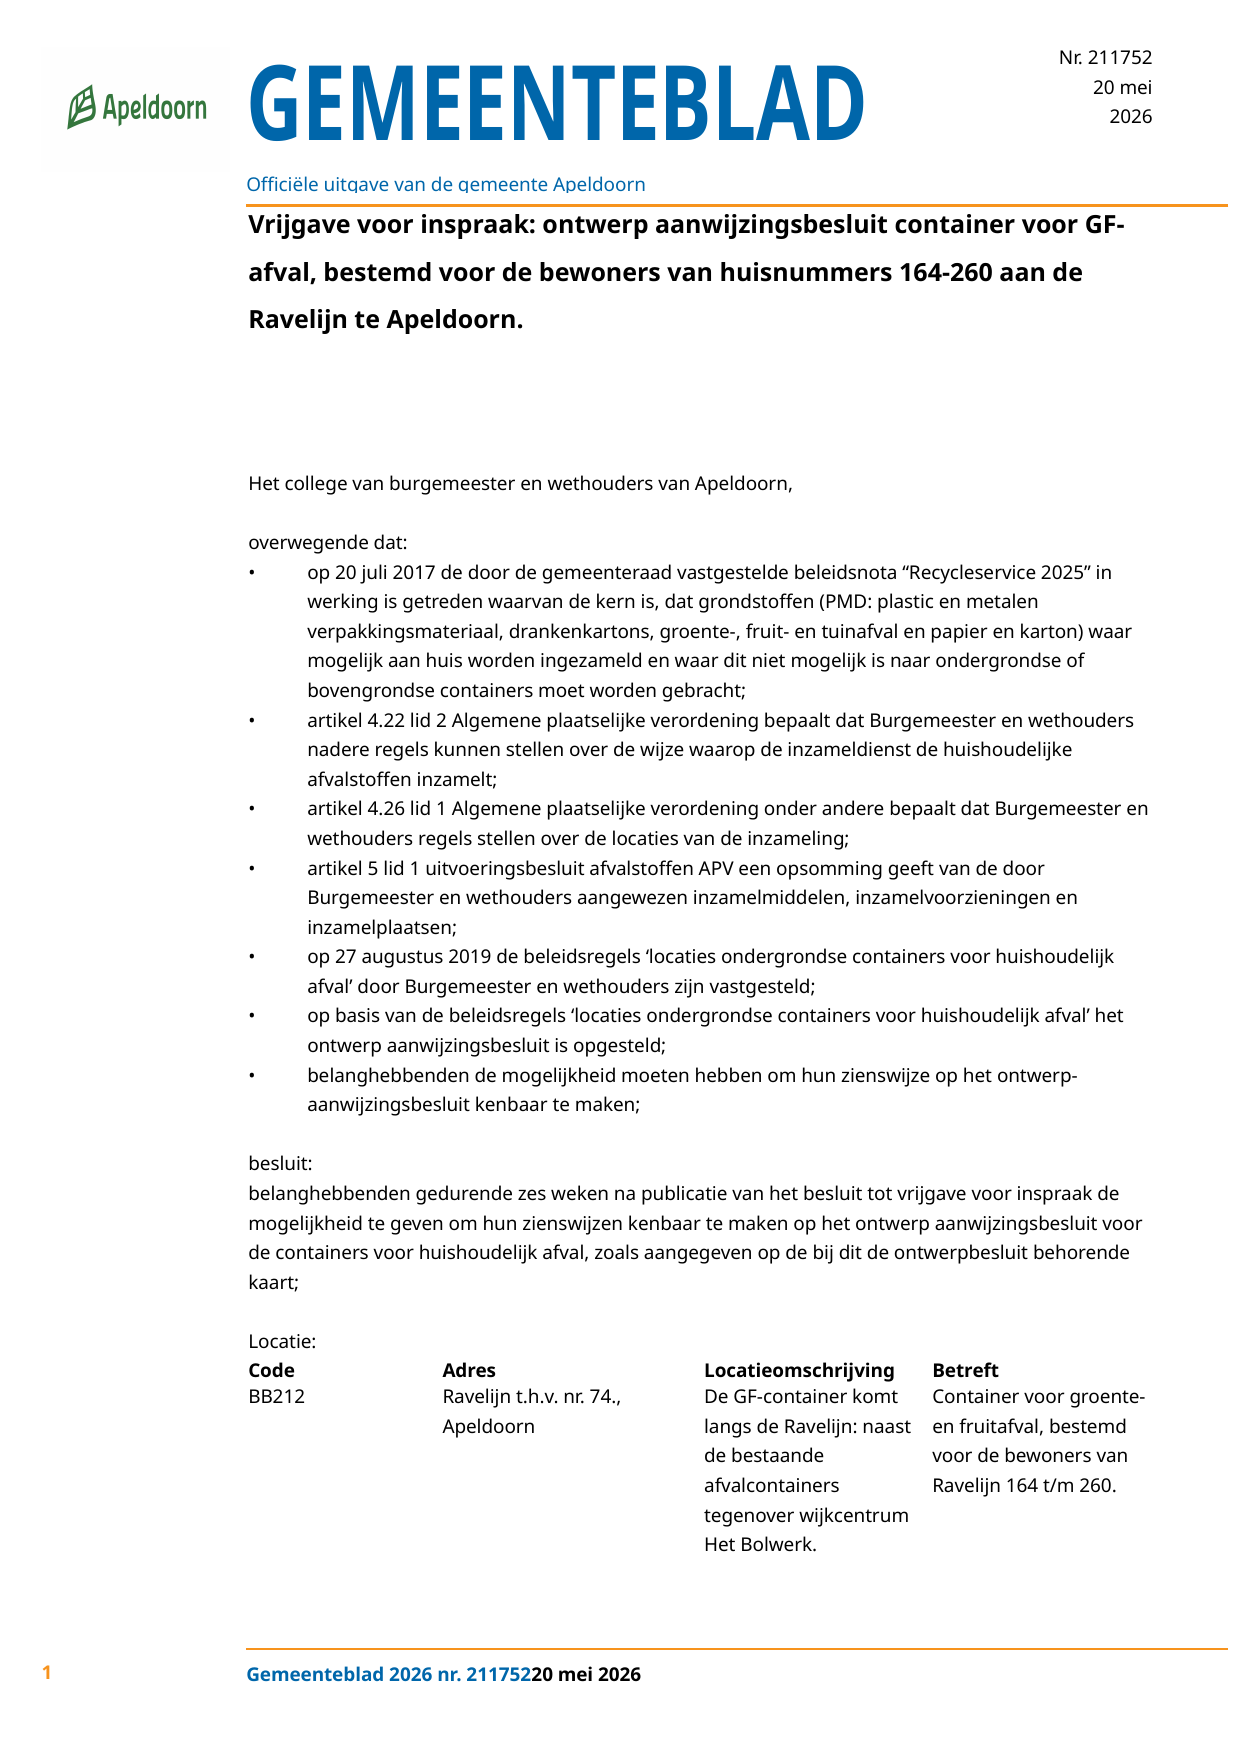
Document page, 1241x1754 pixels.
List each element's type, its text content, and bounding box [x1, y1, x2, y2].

table_cell Container voor groente- en fruitafval, bestemd voor de bewoners van Ravelijn 164 t/m 260. [932, 1384, 1152, 1557]
table_cell De GF-container komt langs de Ravelijn: naast de bestaande afvalcontainers tegenover wijkcentrum Het Bolwerk. [704, 1384, 932, 1557]
table_cell BB212 [248, 1384, 442, 1557]
list artikel 4.26 lid 1 Algemene plaatselijke verordening onder andere bepaalt dat Burgemeester en wethouders regels stellen over de locaties van de inzameling; [248, 796, 1152, 851]
text Locatie: [248, 1328, 1152, 1354]
list artikel 5 lid 1 uitvoeringsbesluit afvalstoffen APV een opsomming geeft van de door Burgemeester en wethouders aangewezen inzamelmiddelen, inzamelvoorzieningen en inzamelplaatsen; [248, 855, 1152, 939]
text Het college van burgemeester en wethouders van Apeldoorn, [248, 470, 1152, 496]
text overwegende dat: [248, 529, 1152, 555]
table_header Betreft [932, 1358, 1152, 1383]
text belanghebbenden gedurende zes weken na publicatie van het besluit tot vrijgave voor inspraak de mogelijkheid te geven om hun zienswijzen kenbaar te maken op het ontwerp aanwijzingsbesluit voor de containers voor huishoudelijk afval, zoals aangegeven op de bij dit de ontwerpbesluit behorende kaart; [248, 1180, 1152, 1294]
text besluit: [248, 1151, 1152, 1176]
list op 27 augustus 2019 de beleidsregels ‘locaties ondergrondse containers voor huishoudelijk afval’ door Burgemeester en wethouders zijn vastgesteld; [248, 943, 1152, 999]
picture [41, 47, 231, 172]
table_header Adres [442, 1358, 704, 1383]
table_header Code [248, 1358, 442, 1383]
list op basis van de beleidsregels ‘locaties ondergrondse containers voor huishoudelijk afval’ het ontwerp aanwijzingsbesluit is opgesteld; [248, 1003, 1152, 1058]
list op 20 juli 2017 de door de gemeenteraad vastgestelde beleidsnota “Recycleservice 2025” in werking is getreden waarvan de kern is, dat grondstoffen (PMD: plastic en metalen verpakkingsmateriaal, drankenkartons, groente-, fruit- en tuinafval en papier en karton) waar mogelijk aan huis worden ingezameld en waar dit niet mogelijk is naar ondergrondse of bovengrondse containers moet worden gebracht; [248, 559, 1152, 703]
list artikel 4.22 lid 2 Algemene plaatselijke verordening bepaalt dat Burgemeester en wethouders nadere regels kunnen stellen over de wijze waarop de inzameldienst de huishoudelijke afvalstoffen inzamelt; [248, 707, 1152, 792]
list belanghebbenden de mogelijkheid moeten hebben om hun zienswijze op het ontwerp- aanwijzingsbesluit kenbaar te maken; [248, 1062, 1152, 1117]
table_header Locatieomschrijving [704, 1358, 932, 1383]
table_cell Ravelijn t.h.v. nr. 74., Apeldoorn [442, 1384, 704, 1557]
text Vrijgave voor inspraak: ontwerp aanwijzingsbesluit container voor GF-afval, bestemd voor de bewoners van huisnummers 164-260 aan de Ravelijn te Apeldoorn. [248, 207, 1152, 336]
